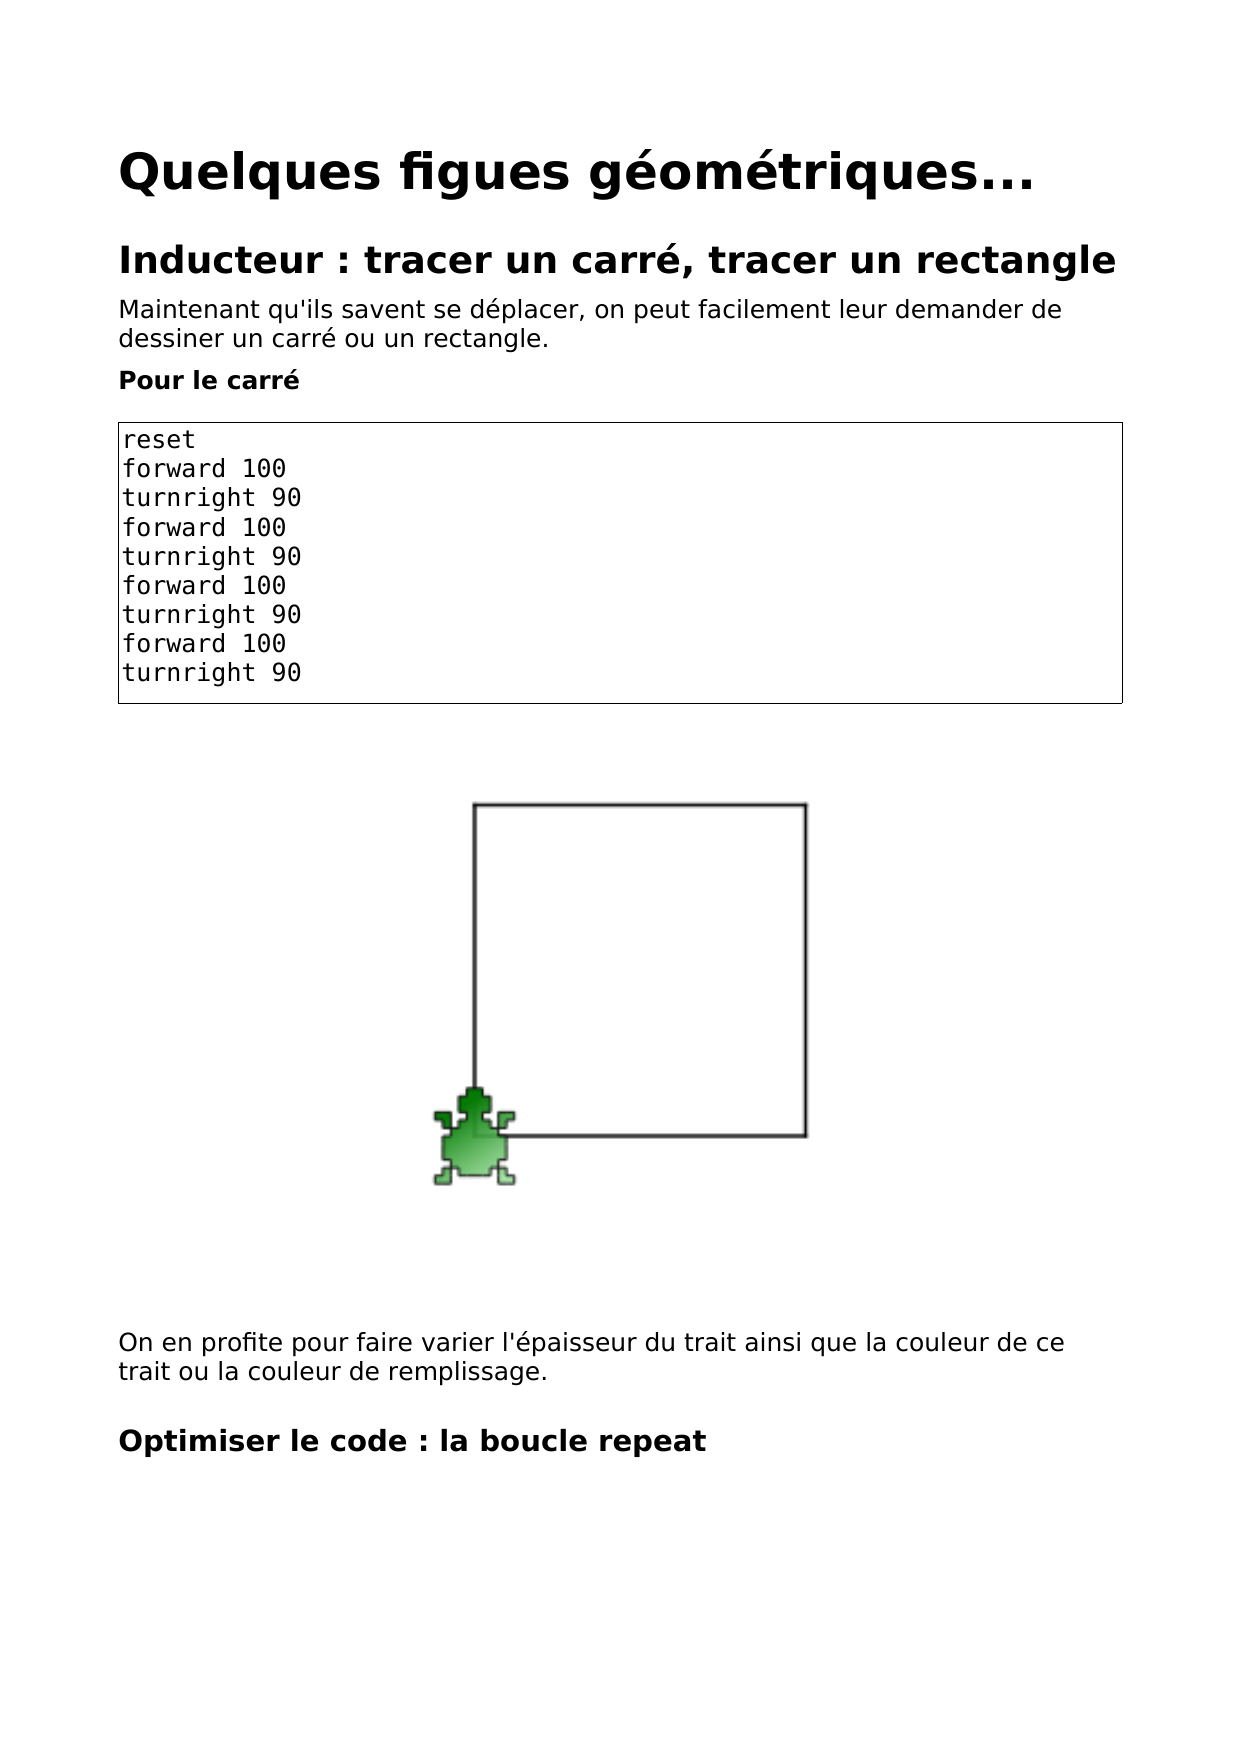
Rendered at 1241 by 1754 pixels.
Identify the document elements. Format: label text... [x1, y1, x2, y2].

subtitle Inducteur : tracer un carré, tracer un rectangle [118, 239, 1122, 282]
subtitle Quelques figues géométriques... [118, 143, 1122, 201]
text On en profite pour faire varier l'épaisseur du trait ainsi que la couleur de ce trait ou la couleur de remplissage. [118, 1328, 1122, 1386]
text Pour le carré [118, 366, 1122, 395]
text Maintenant qu'ils savent se déplacer, on peut facilement leur demander de dessiner un carré ou un rectangle. [118, 295, 1122, 353]
subtitle Optimiser le code : la boucle repeat [118, 1424, 1122, 1458]
picture [307, 717, 933, 1287]
table_header reset forward 100 turnright 90 forward 100 turnright 90 forward 100 turnright 90 forward 100 turnright 90 [119, 423, 1122, 702]
